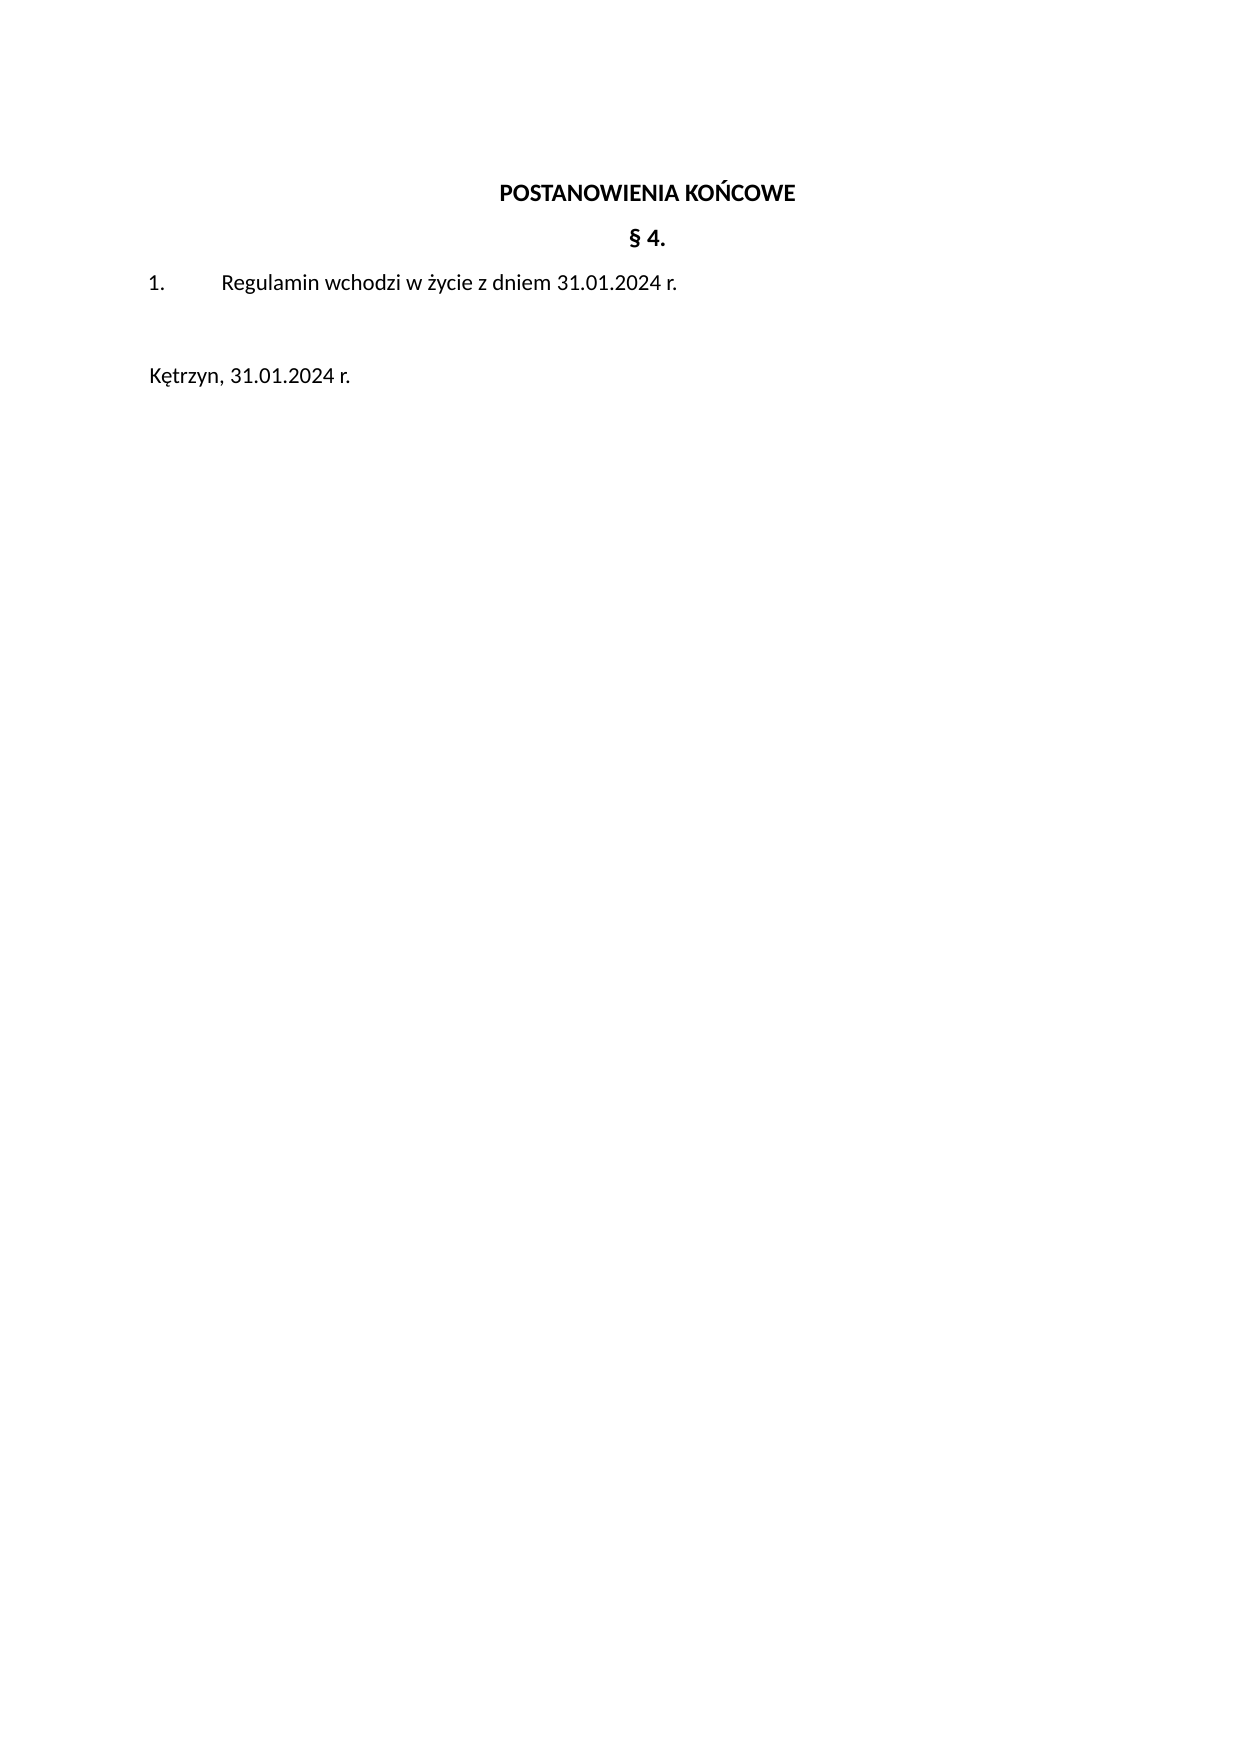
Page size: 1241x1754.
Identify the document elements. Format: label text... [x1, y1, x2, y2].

text Kętrzyn, 31.01.2024 r. [149, 361, 1030, 389]
text POSTANOWIENIA KOŃCOWE [202, 177, 1093, 207]
text § 4. [202, 222, 1093, 253]
list Regulamin wchodzi w życie z dniem 31.01.2024 r. [148, 268, 1061, 296]
